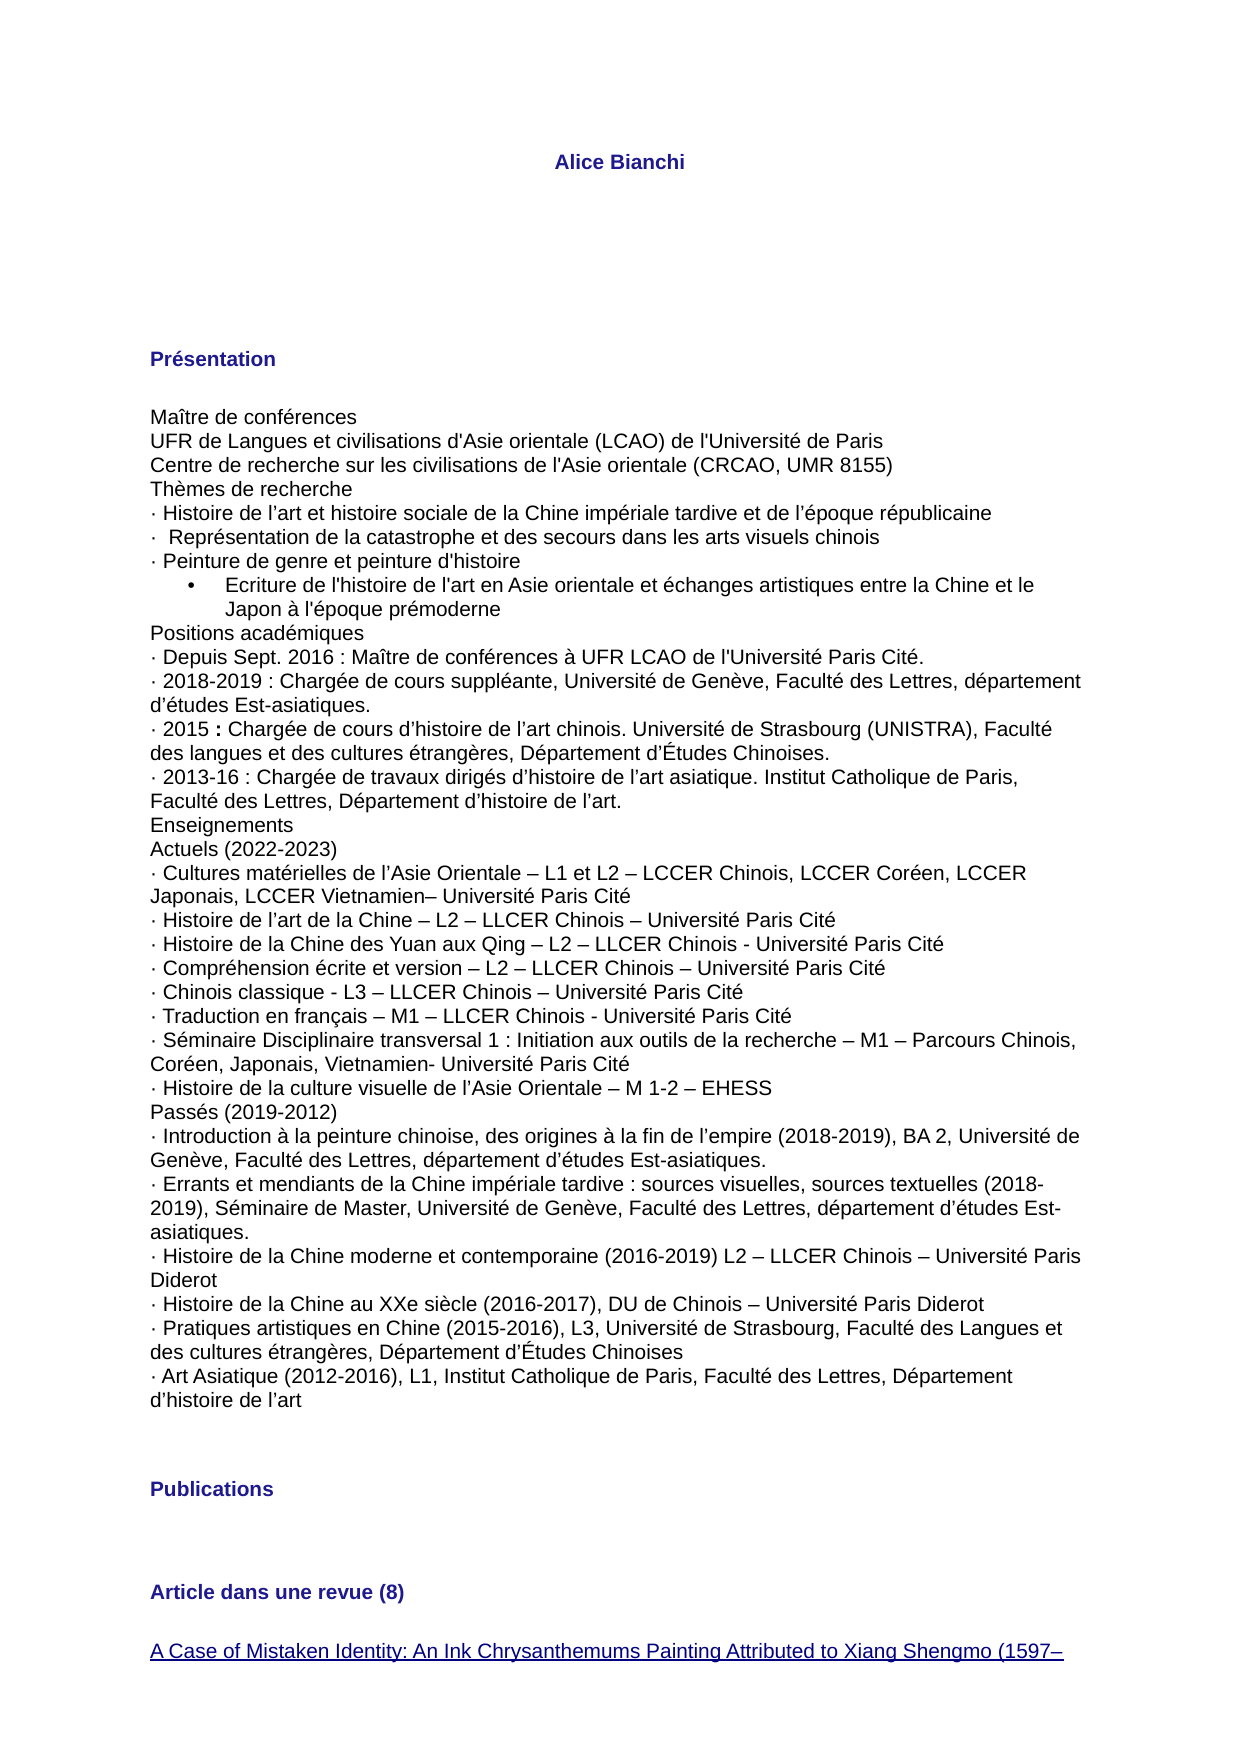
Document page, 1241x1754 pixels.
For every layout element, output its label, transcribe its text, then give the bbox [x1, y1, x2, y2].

text · Histoire de la Chine des Yuan aux Qing – L2 – LLCER Chinois - Université Paris Cité [150, 932, 1090, 956]
text · Histoire de la Chine au XXe siècle (2016-2017), DU de Chinois – Université Paris Diderot [150, 1292, 1090, 1316]
text · Depuis Sept. 2016 : Maître de conférences à UFR LCAO de l'Université Paris Cité. [150, 645, 1090, 669]
text Passés (2019-2012) [150, 1100, 1090, 1124]
text Centre de recherche sur les civilisations de l'Asie orientale (CRCAO, UMR 8155) [150, 453, 1090, 477]
text · Art Asiatique (2012-2016), L1, Institut Catholique de Paris, Faculté des Lettres, Département d’histoire de l’art [150, 1363, 1090, 1411]
text UFR de Langues et civilisations d'Asie orientale (LCAO) de l'Université de Paris [150, 429, 1090, 453]
text · 2015 : Chargée de cours d’histoire de l’art chinois. Université de Strasbourg (UNISTRA), Faculté des langues et des cultures étrangères, Département d’Études Chinoises. [150, 717, 1090, 764]
text · Représentation de la catastrophe et des secours dans les arts visuels chinois [150, 525, 1090, 549]
text · Histoire de la culture visuelle de l’Asie Orientale – M 1-2 – EHESS [150, 1076, 1090, 1100]
text Actuels (2022-2023) [150, 836, 1090, 860]
text · Traduction en français – M1 – LLCER Chinois - Université Paris Cité [150, 1004, 1090, 1028]
text Thèmes de recherche [150, 477, 1090, 501]
text · Histoire de l’art de la Chine – L2 – LLCER Chinois – Université Paris Cité [150, 908, 1090, 932]
table_header A Case of Mistaken Identity: An Ink Chrysanthemums Painting Attributed to Xiang Shengmo (1597– [150, 1639, 1090, 1662]
text · Introduction à la peinture chinoise, des origines à la fin de l’empire (2018-2019), BA 2, Université de Genève, Faculté des Lettres, département d’études Est-asiatiques. [150, 1124, 1090, 1172]
text · Histoire de l’art et histoire sociale de la Chine impériale tardive et de l’époque républicaine [150, 501, 1090, 525]
subtitle Article dans une revue (8) [150, 1580, 1090, 1604]
text Positions académiques [150, 621, 1090, 645]
text · 2013-16 : Chargée de travaux dirigés d’histoire de l’art asiatique. Institut Catholique de Paris, Faculté des Lettres, Département d’histoire de l’art. [150, 764, 1090, 812]
text · 2018-2019 : Chargée de cours suppléante, Université de Genève, Faculté des Lettres, département d’études Est-asiatiques. [150, 669, 1090, 717]
text · Peinture de genre et peinture d'histoire [150, 549, 1090, 573]
text · Compréhension écrite et version – L2 – LLCER Chinois – Université Paris Cité [150, 956, 1090, 980]
subtitle Publications [150, 1477, 1090, 1501]
text · Séminaire Disciplinaire transversal 1 : Initiation aux outils de la recherche – M1 – Parcours Chinois, Coréen, Japonais, Vietnamien- Université Paris Cité [150, 1028, 1090, 1076]
text · Cultures matérielles de l’Asie Orientale – L1 et L2 – LCCER Chinois, LCCER Coréen, LCCER Japonais, LCCER Vietnamien– Université Paris Cité [150, 860, 1090, 908]
list Ecriture de l'histoire de l'art en Asie orientale et échanges artistiques entre la Chine et le Japon à l'époque prémoderne [187, 573, 1090, 621]
text Enseignements [150, 812, 1090, 836]
text · Errants et mendiants de la Chine impériale tardive : sources visuelles, sources textuelles (2018-2019), Séminaire de Master, Université de Genève, Faculté des Lettres, département d’études Est-asiatiques. [150, 1172, 1090, 1244]
subtitle Alice Bianchi [150, 150, 1090, 174]
text · Chinois classique - L3 – LLCER Chinois – Université Paris Cité [150, 980, 1090, 1004]
subtitle Présentation [150, 347, 1090, 371]
text · Pratiques artistiques en Chine (2015-2016), L3, Université de Strasbourg, Faculté des Langues et des cultures étrangères, Département d’Études Chinoises [150, 1316, 1090, 1363]
text · Histoire de la Chine moderne et contemporaine (2016-2019) L2 – LLCER Chinois – Université Paris Diderot [150, 1244, 1090, 1292]
text Maître de conférences [150, 405, 1090, 429]
